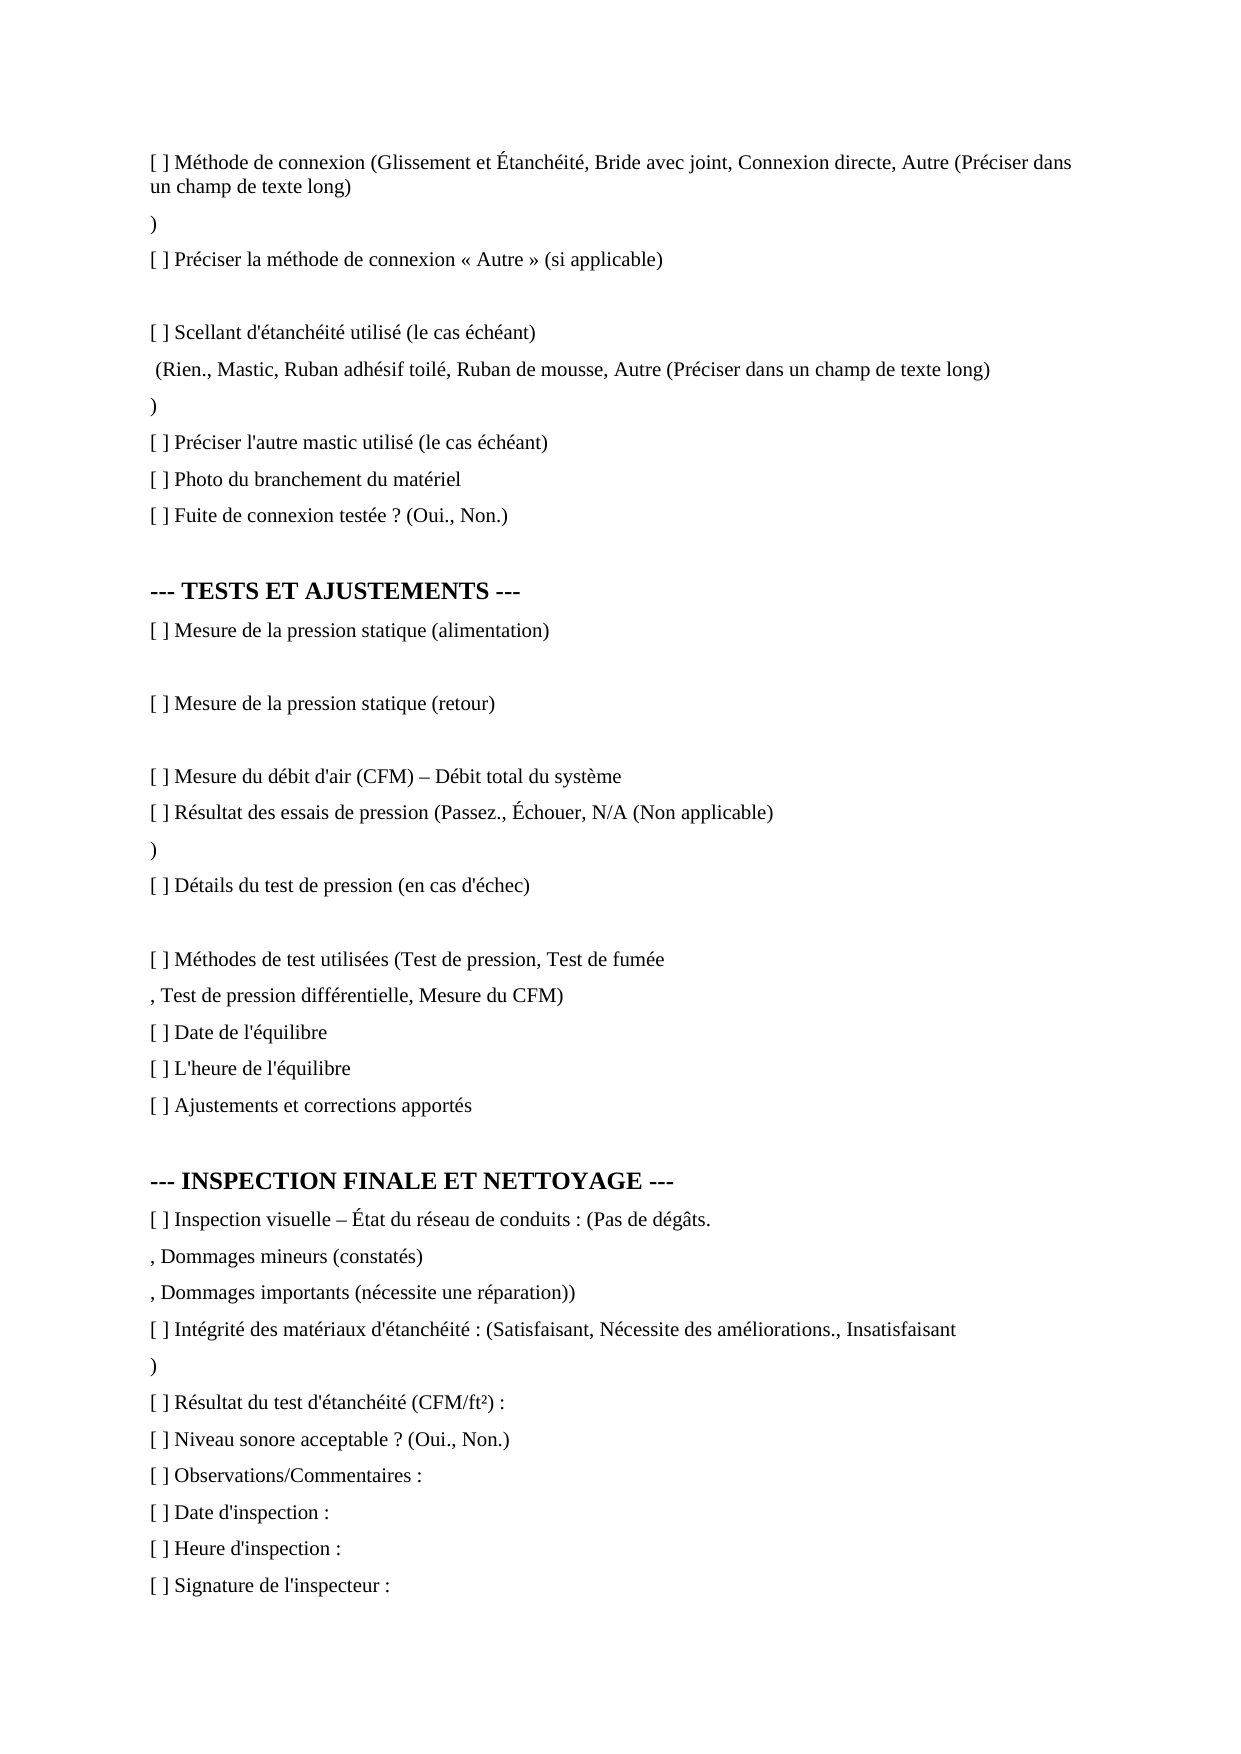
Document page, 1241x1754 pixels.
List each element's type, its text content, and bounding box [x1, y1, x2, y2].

text ) [150, 1353, 1090, 1377]
text , Dommages importants (nécessite une réparation)) [150, 1280, 1090, 1304]
text [ ] Mesure du débit d'air (CFM) – Débit total du système [150, 764, 1090, 788]
text , Test de pression différentielle, Mesure du CFM) [150, 983, 1090, 1007]
text [ ] Inspection visuelle – État du réseau de conduits : (Pas de dégâts. [150, 1207, 1090, 1231]
text ) [150, 211, 1090, 235]
text ) [150, 393, 1090, 417]
text [ ] Méthodes de test utilisées (Test de pression, Test de fumée [150, 947, 1090, 971]
text [ ] Observations/Commentaires : [150, 1463, 1090, 1487]
text [ ] Date de l'équilibre [150, 1020, 1090, 1044]
text [ ] Niveau sonore acceptable ? (Oui., Non.) [150, 1427, 1090, 1451]
text [ ] Scellant d'étanchéité utilisé (le cas échéant) [150, 320, 1090, 344]
text [ ] Résultat du test d'étanchéité (CFM/ft²) : [150, 1390, 1090, 1414]
text [ ] Fuite de connexion testée ? (Oui., Non.) [150, 503, 1090, 527]
text [ ] Ajustements et corrections apportés [150, 1093, 1090, 1117]
text [ ] Photo du branchement du matériel [150, 467, 1090, 491]
text --- INSPECTION FINALE ET NETTOYAGE --- [150, 1166, 1090, 1195]
text [ ] Méthode de connexion (Glissement et Étanchéité, Bride avec joint, Connexion directe, Autre (Préciser dans un champ de texte long) [150, 150, 1090, 198]
text ) [150, 837, 1090, 861]
text [ ] Heure d'inspection : [150, 1536, 1090, 1560]
text [ ] Détails du test de pression (en cas d'échec) [150, 873, 1090, 897]
text [ ] L'heure de l'équilibre [150, 1056, 1090, 1080]
text [ ] Intégrité des matériaux d'étanchéité : (Satisfaisant, Nécessite des améliorations., Insatisfaisant [150, 1317, 1090, 1341]
text [ ] Signature de l'inspecteur : [150, 1573, 1090, 1597]
text [ ] Mesure de la pression statique (alimentation) [150, 617, 1090, 642]
text , Dommages mineurs (constatés) [150, 1244, 1090, 1268]
text [ ] Résultat des essais de pression (Passez., Échouer, N/A (Non applicable) [150, 800, 1090, 824]
text [ ] Préciser la méthode de connexion « Autre » (si applicable) [150, 247, 1090, 271]
text [ ] Préciser l'autre mastic utilisé (le cas échéant) [150, 430, 1090, 454]
text [ ] Date d'inspection : [150, 1500, 1090, 1524]
text --- TESTS ET AJUSTEMENTS --- [150, 576, 1090, 605]
text [ ] Mesure de la pression statique (retour) [150, 691, 1090, 715]
text (Rien., Mastic, Ruban adhésif toilé, Ruban de mousse, Autre (Préciser dans un champ de texte long) [150, 357, 1090, 381]
